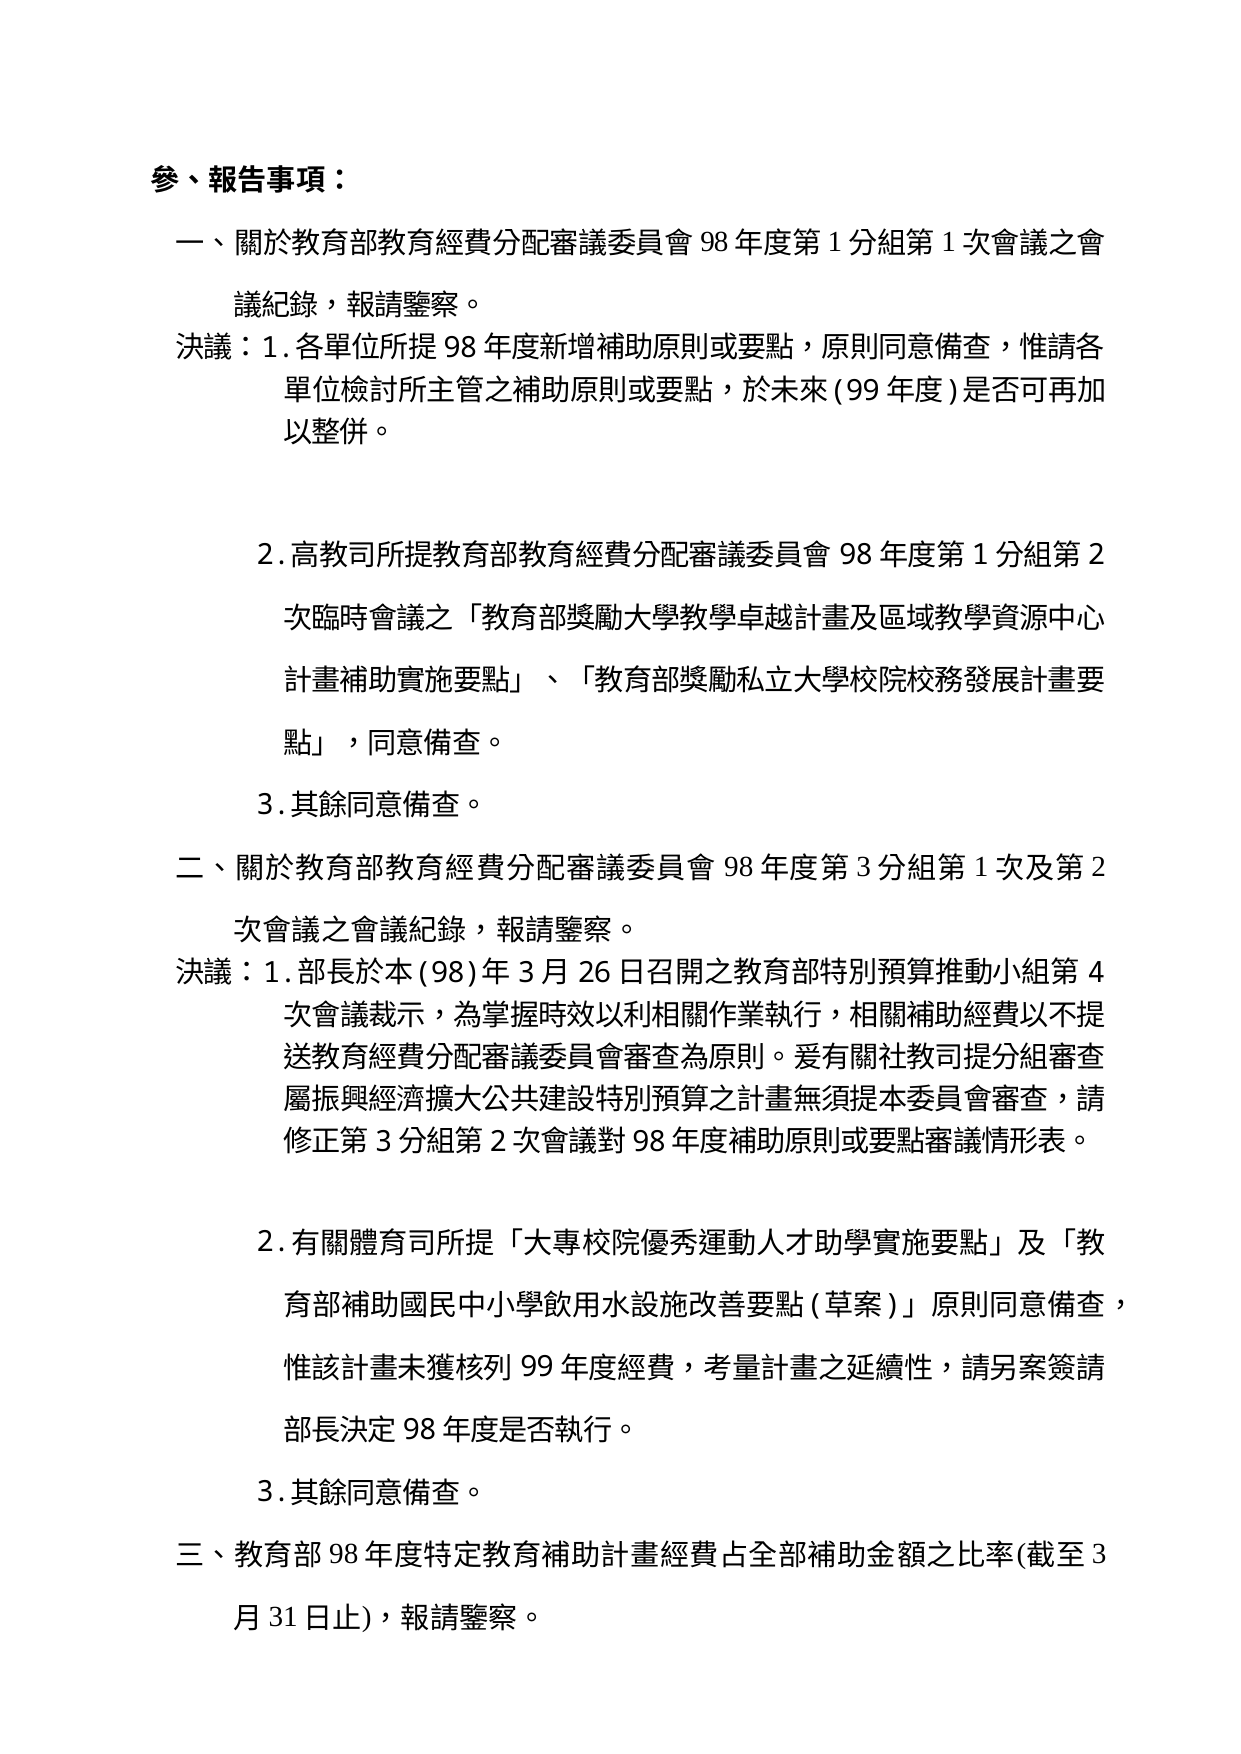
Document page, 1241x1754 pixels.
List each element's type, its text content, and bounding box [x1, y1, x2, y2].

text 決議：1.部長於本(98)年3月26日召開之教育部特別預算推動小組第4次會議裁示，為掌握時效以利相關作業執行，相關補助經費以不提送教育經費分配審議委員會審查為原則。爰有關社教司提分組審查屬振興經濟擴大公共建設特別預算之計畫無須提本委員會審查，請修正第3分組第2次會議對98年度補助原則或要點審議情形表。 [175, 949, 1106, 1160]
text 3.其餘同意備查。 [256, 761, 1106, 824]
text 參、報告事項： [150, 136, 1106, 199]
text 決議：1.各單位所提98年度新增補助原則或要點，原則同意備查，惟請各單位檢討所主管之補助原則或要點，於未來(99年度)是否可再加以整併。 [175, 324, 1106, 451]
text 三、教育部98年度特定教育補助計畫經費占全部補助金額之比率(截至3月31日止)，報請鑒察。 [175, 1511, 1106, 1636]
text 2.有關體育司所提「大專校院優秀運動人才助學實施要點」及「教育部補助國民中小學飲用水設施改善要點(草案)」原則同意備查，惟該計畫未獲核列99年度經費，考量計畫之延續性，請另案簽請部長決定98年度是否執行。 [256, 1199, 1106, 1449]
text 2.高教司所提教育部教育經費分配審議委員會98年度第1分組第2次臨時會議之「教育部獎勵大學教學卓越計畫及區域教學資源中心計畫補助實施要點」、「教育部獎勵私立大學校院校務發展計畫要點」，同意備查。 [256, 511, 1106, 761]
text 3.其餘同意備查。 [256, 1449, 1106, 1511]
text 二、關於教育部教育經費分配審議委員會98年度第3分組第1次及第2次會議之會議紀錄，報請鑒察。 [175, 824, 1106, 949]
text 一、關於教育部教育經費分配審議委員會98年度第1分組第1次會議之會議紀錄，報請鑒察。 [175, 199, 1106, 324]
